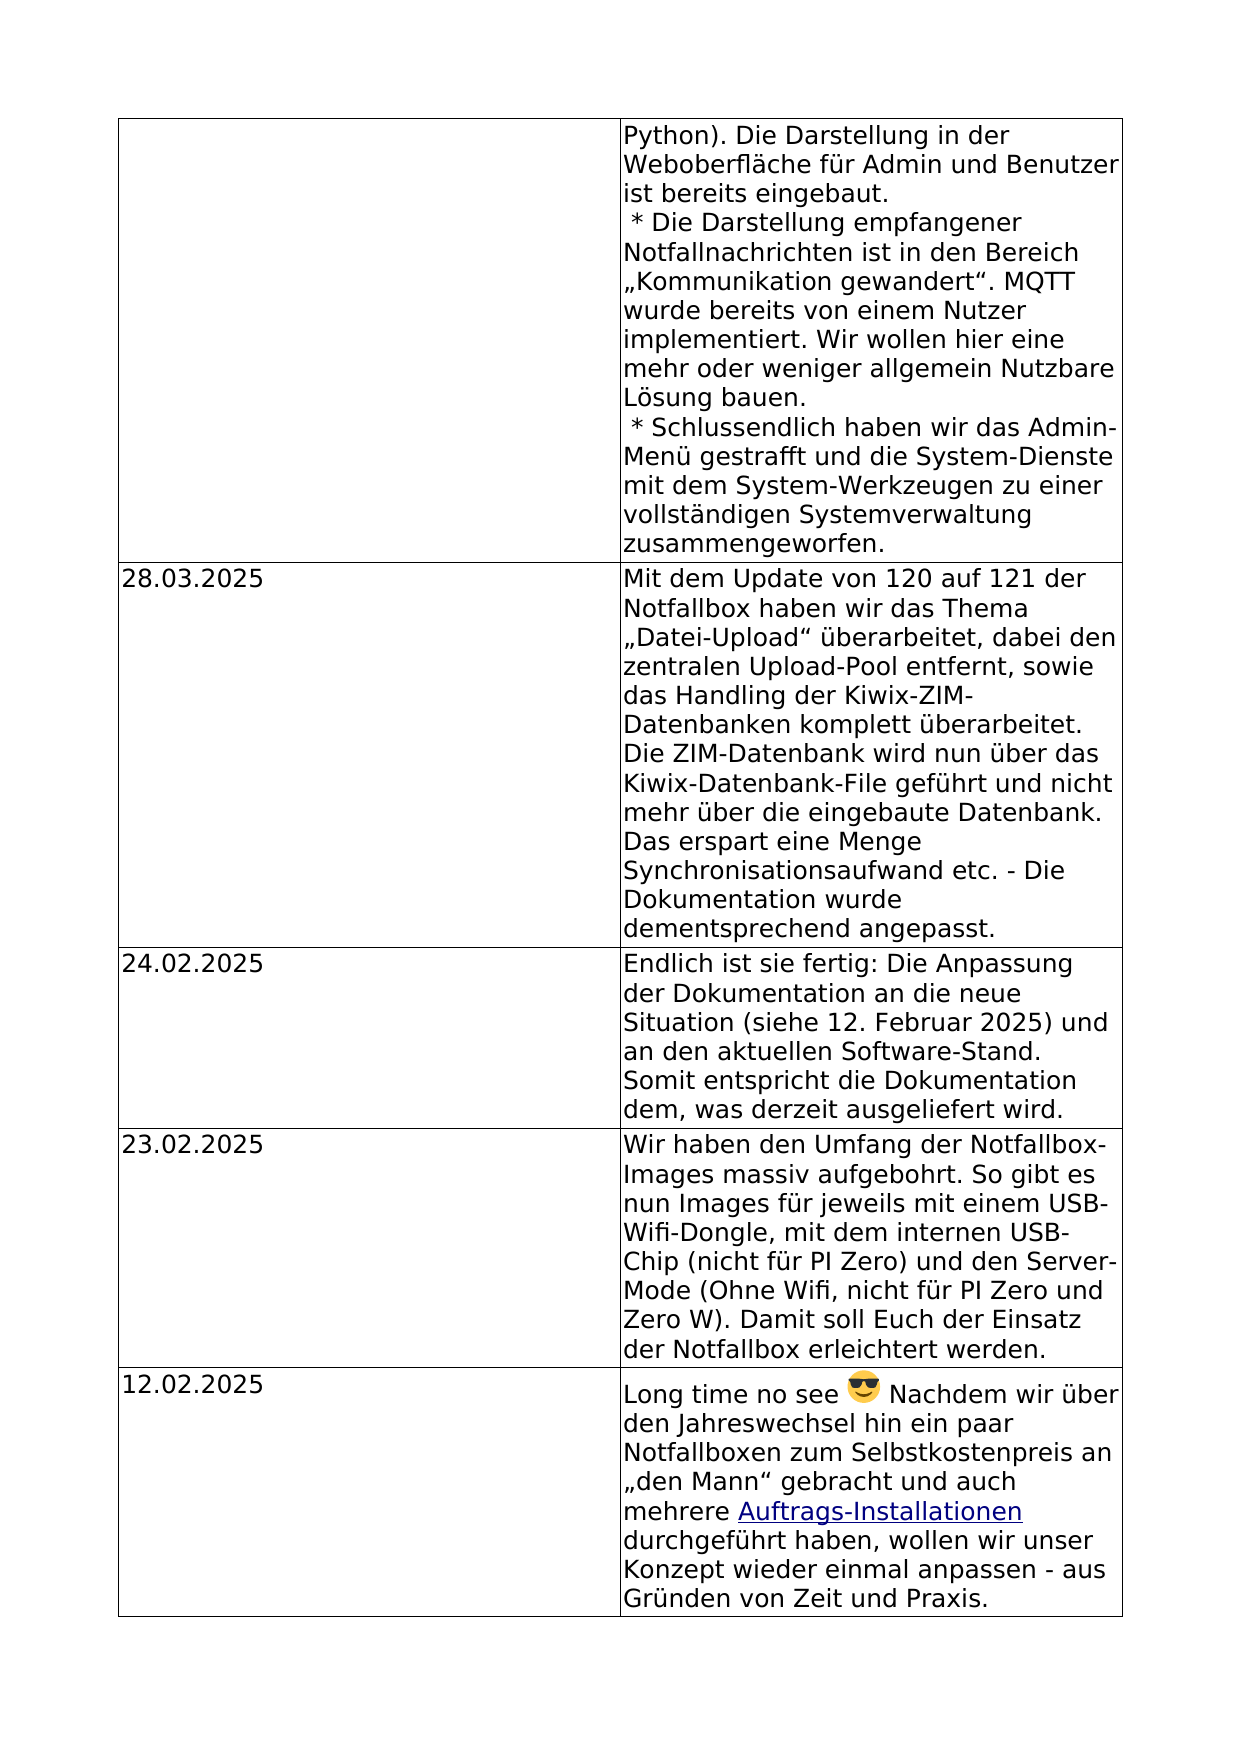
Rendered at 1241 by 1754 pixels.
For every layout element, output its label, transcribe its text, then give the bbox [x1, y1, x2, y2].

table_cell [119, 119, 620, 562]
table_cell 23.02.2025 [119, 1129, 620, 1367]
table_cell 12.02.2025 [119, 1368, 620, 1616]
table_cell Mit dem Update von 120 auf 121 der Notfallbox haben wir das Thema „Datei-Upload“ überarbeitet, dabei den zentralen Upload-Pool entfernt, sowie das Handling der Kiwix-ZIM-Datenbanken komplett überarbeitet. Die ZIM-Datenbank wird nun über das Kiwix-Datenbank-File geführt und nicht mehr über die eingebaute Datenbank. Das erspart eine Menge Synchronisationsaufwand etc. - Die Dokumentation wurde dementsprechend angepasst. [621, 563, 1122, 947]
table_cell Python). Die Darstellung in der Weboberfläche für Admin und Benutzer ist bereits eingebaut. * Die Darstellung empfangener Notfallnachrichten ist in den Bereich „Kommunikation gewandert“. MQTT wurde bereits von einem Nutzer implementiert. Wir wollen hier eine mehr oder weniger allgemein Nutzbare Lösung bauen. * Schlussendlich haben wir das Admin-Menü gestrafft und die System-Dienste mit dem System-Werkzeugen zu einer vollständigen Systemverwaltung zusammengeworfen. [621, 119, 1122, 562]
table_cell Long time no see Nachdem wir über den Jahreswechsel hin ein paar Notfallboxen zum Selbstkostenpreis an „den Mann“ gebracht und auch mehrere Auftrags-Installationen durchgeführt haben, wollen wir unser Konzept wieder einmal anpassen - aus Gründen von Zeit und Praxis. [621, 1368, 1122, 1616]
table_cell Endlich ist sie fertig: Die Anpassung der Dokumentation an die neue Situation (siehe 12. Februar 2025) und an den aktuellen Software-Stand. Somit entspricht die Dokumentation dem, was derzeit ausgeliefert wird. [621, 948, 1122, 1128]
table_cell 28.03.2025 [119, 563, 620, 947]
table_cell Wir haben den Umfang der Notfallbox-Images massiv aufgebohrt. So gibt es nun Images für jeweils mit einem USB-Wifi-Dongle, mit dem internen USB-Chip (nicht für PI Zero) und den Server-Mode (Ohne Wifi, nicht für PI Zero und Zero W). Damit soll Euch der Einsatz der Notfallbox erleichtert werden. [621, 1129, 1122, 1367]
table_cell 24.02.2025 [119, 948, 620, 1128]
